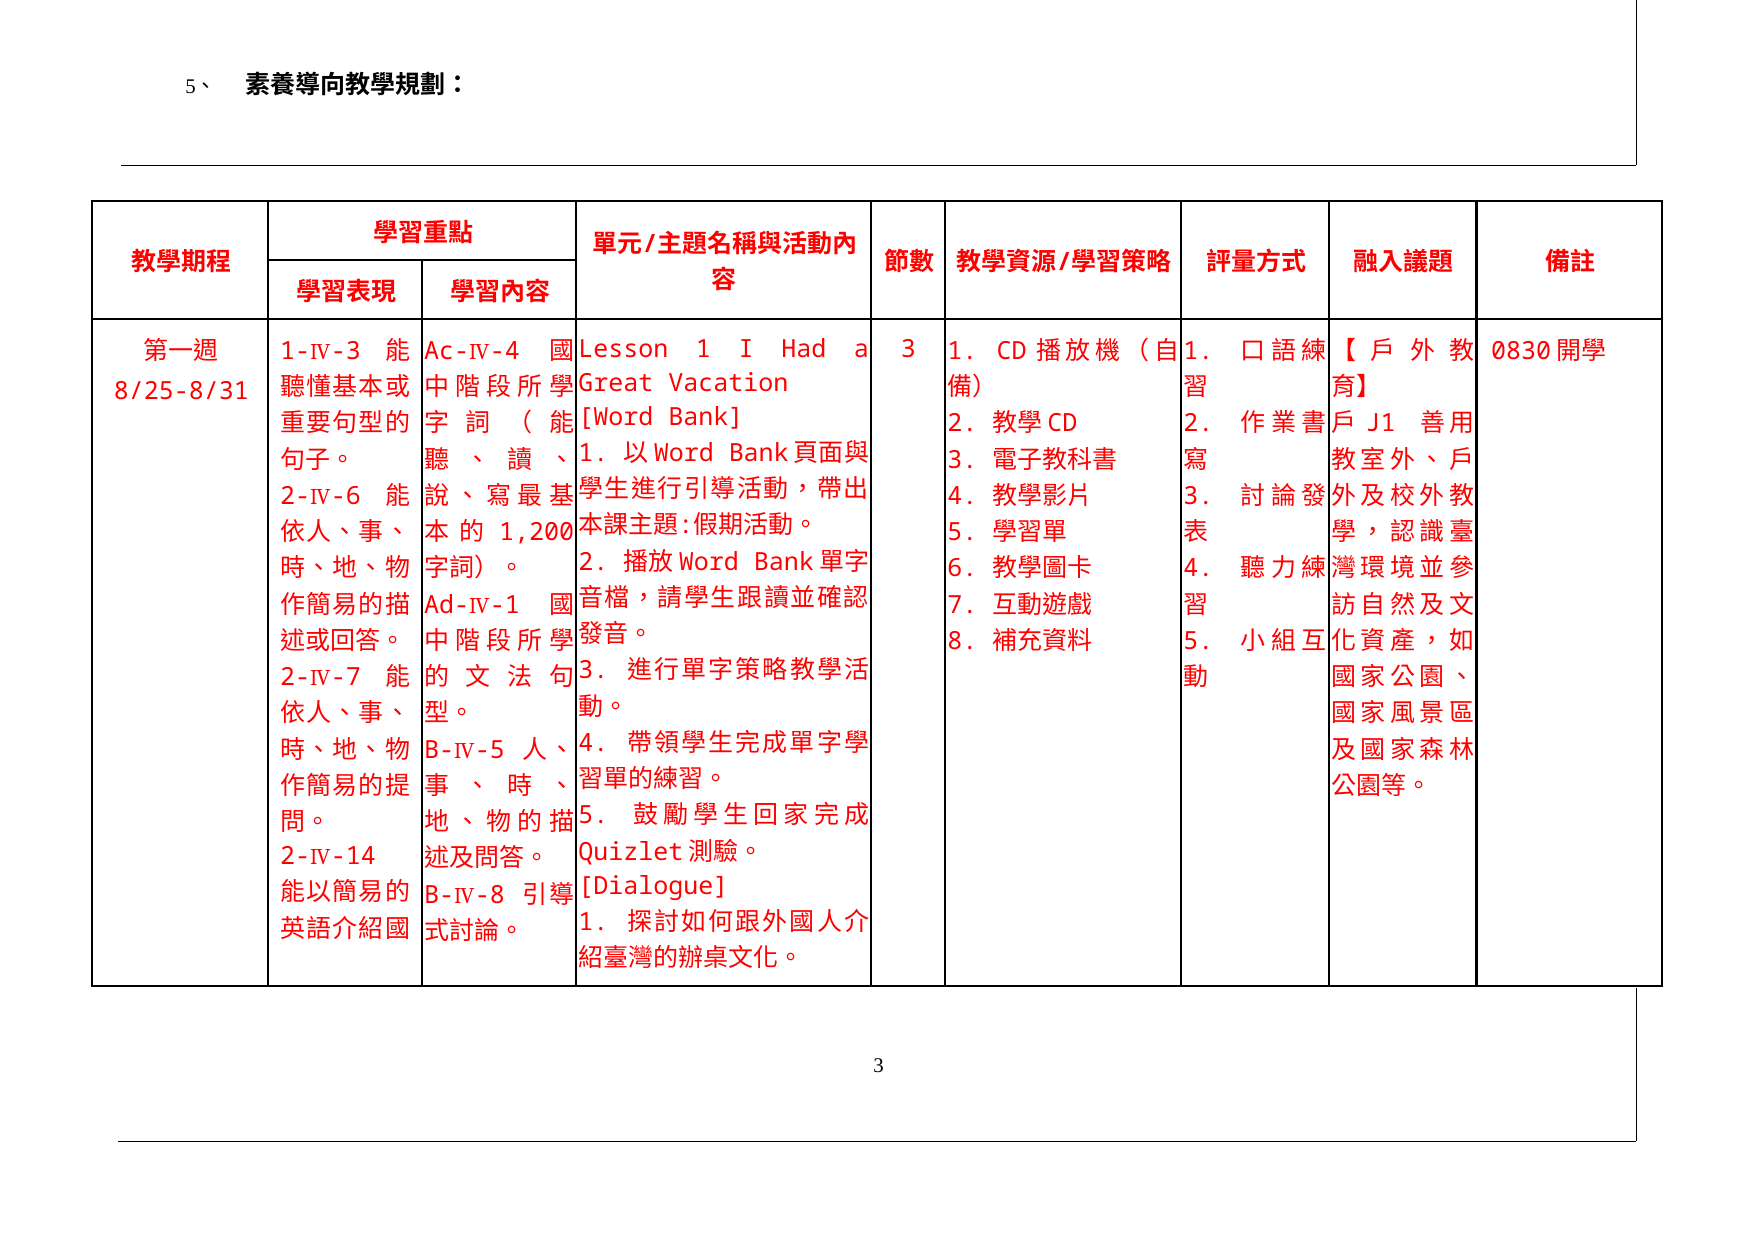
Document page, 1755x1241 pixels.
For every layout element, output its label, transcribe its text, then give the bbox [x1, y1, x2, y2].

table_header 融入議題 [1330, 202, 1475, 318]
table_header 節數 [872, 202, 944, 318]
table_header 教學期程 [93, 202, 267, 318]
table_cell 3 [872, 320, 944, 984]
table_header 教學資源/學習策略 [946, 202, 1180, 318]
table_header 備註 [1478, 202, 1661, 318]
table_cell 第一週 8/25-8/31 [93, 320, 267, 984]
table_cell Lesson 1 I Had a Great Vacation [Word Bank] 1. 以Word Bank頁面與學生進行引導活動，帶出本課主題:假期活動。 2. 播放Word Bank單字音檔，請學生跟讀並確認發音。 3. 進行單字策略教學活動。 4. 帶領學生完成單字學習單的練習。 5. 鼓勵學生回家完成Quizlet測驗。 [Dialogue] 1. 探討如何跟外國人介紹臺灣的辦桌文化。 [577, 320, 870, 984]
table_header 單元/主題名稱與活動內容 [577, 202, 870, 318]
table_cell 學習表現 [269, 261, 421, 318]
table_cell 1. 口語練習 2. 作業書寫 3. 討論發表 4. 聽力練習 5. 小組互動 [1182, 320, 1328, 984]
list 素養導向教學規劃： [121, 0, 1636, 165]
table_cell Ac-Ⅳ-4 國中階段所學字詞（能聽、讀、說、寫最基本的1,200字詞）。 Ad-Ⅳ-1 國中階段所學的文法句型。 B-Ⅳ-5 人、事、時、地、物的描述及問答。 B-Ⅳ-8 引導式討論。 [423, 320, 575, 984]
table_cell 0830開學 [1478, 320, 1661, 984]
table_cell 【戶外教育】 戶J1 善用教室外、戶外及校外教學，認識臺灣環境並參訪自然及文化資產，如國家公園、國家風景區及國家森林公園等。 [1330, 320, 1475, 984]
table_header 評量方式 [1182, 202, 1328, 318]
table_header 學習重點 [269, 202, 575, 259]
table_cell 學習內容 [423, 261, 575, 318]
table_cell 1-Ⅳ-3 能聽懂基本或重要句型的句子。 2-Ⅳ-6 能依人、事、時、地、物作簡易的描述或回答。 2-Ⅳ-7 能依人、事、時、地、物作簡易的提問。 2-Ⅳ-14 能以簡易的英語介紹國 [269, 320, 421, 984]
table_cell 1. CD播放機（自備） 2. 教學CD 3. 電子教科書 4. 教學影片 5. 學習單 6. 教學圖卡 7. 互動遊戲 8. 補充資料 [946, 320, 1180, 984]
